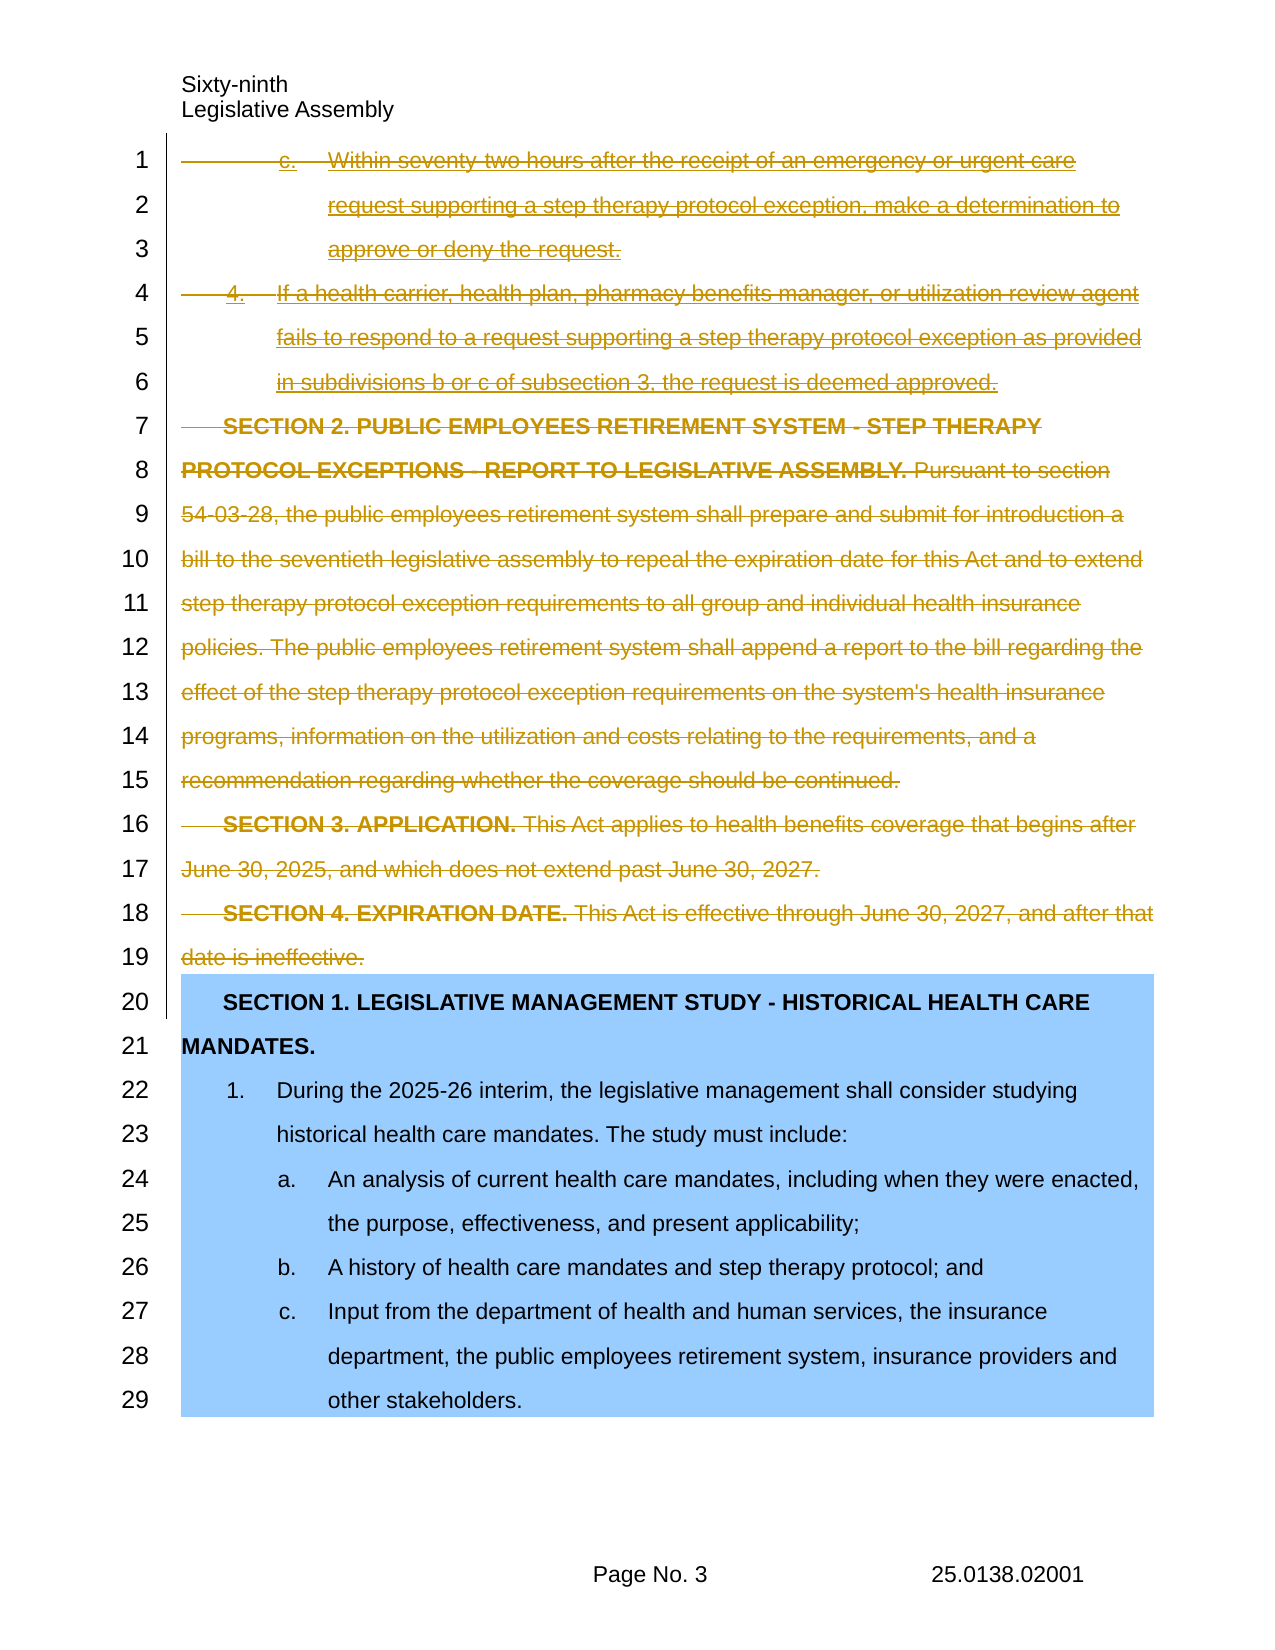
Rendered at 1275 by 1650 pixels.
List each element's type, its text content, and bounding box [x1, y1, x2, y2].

text b. A history of health care mandates and step therapy protocol; and [181, 1240, 1154, 1284]
text 1. During the 2025-26 interim, the legislative management shall consider studying historical health care mandates. The study must include: [181, 1063, 1154, 1152]
text a. An analysis of current health care mandates, including when they were enacted, the purpose, effectiveness, and present applicability; [181, 1152, 1154, 1240]
text c. Input from the department of health and human services, the insurance department, the public employees retirement system, insurance providers and other stakeholders. [181, 1284, 1154, 1417]
text SECTION 1. LEGISLATIVE MANAGEMENT STUDY ‑ HISTORICAL HEALTH CARE MANDATES. [181, 974, 1154, 1063]
